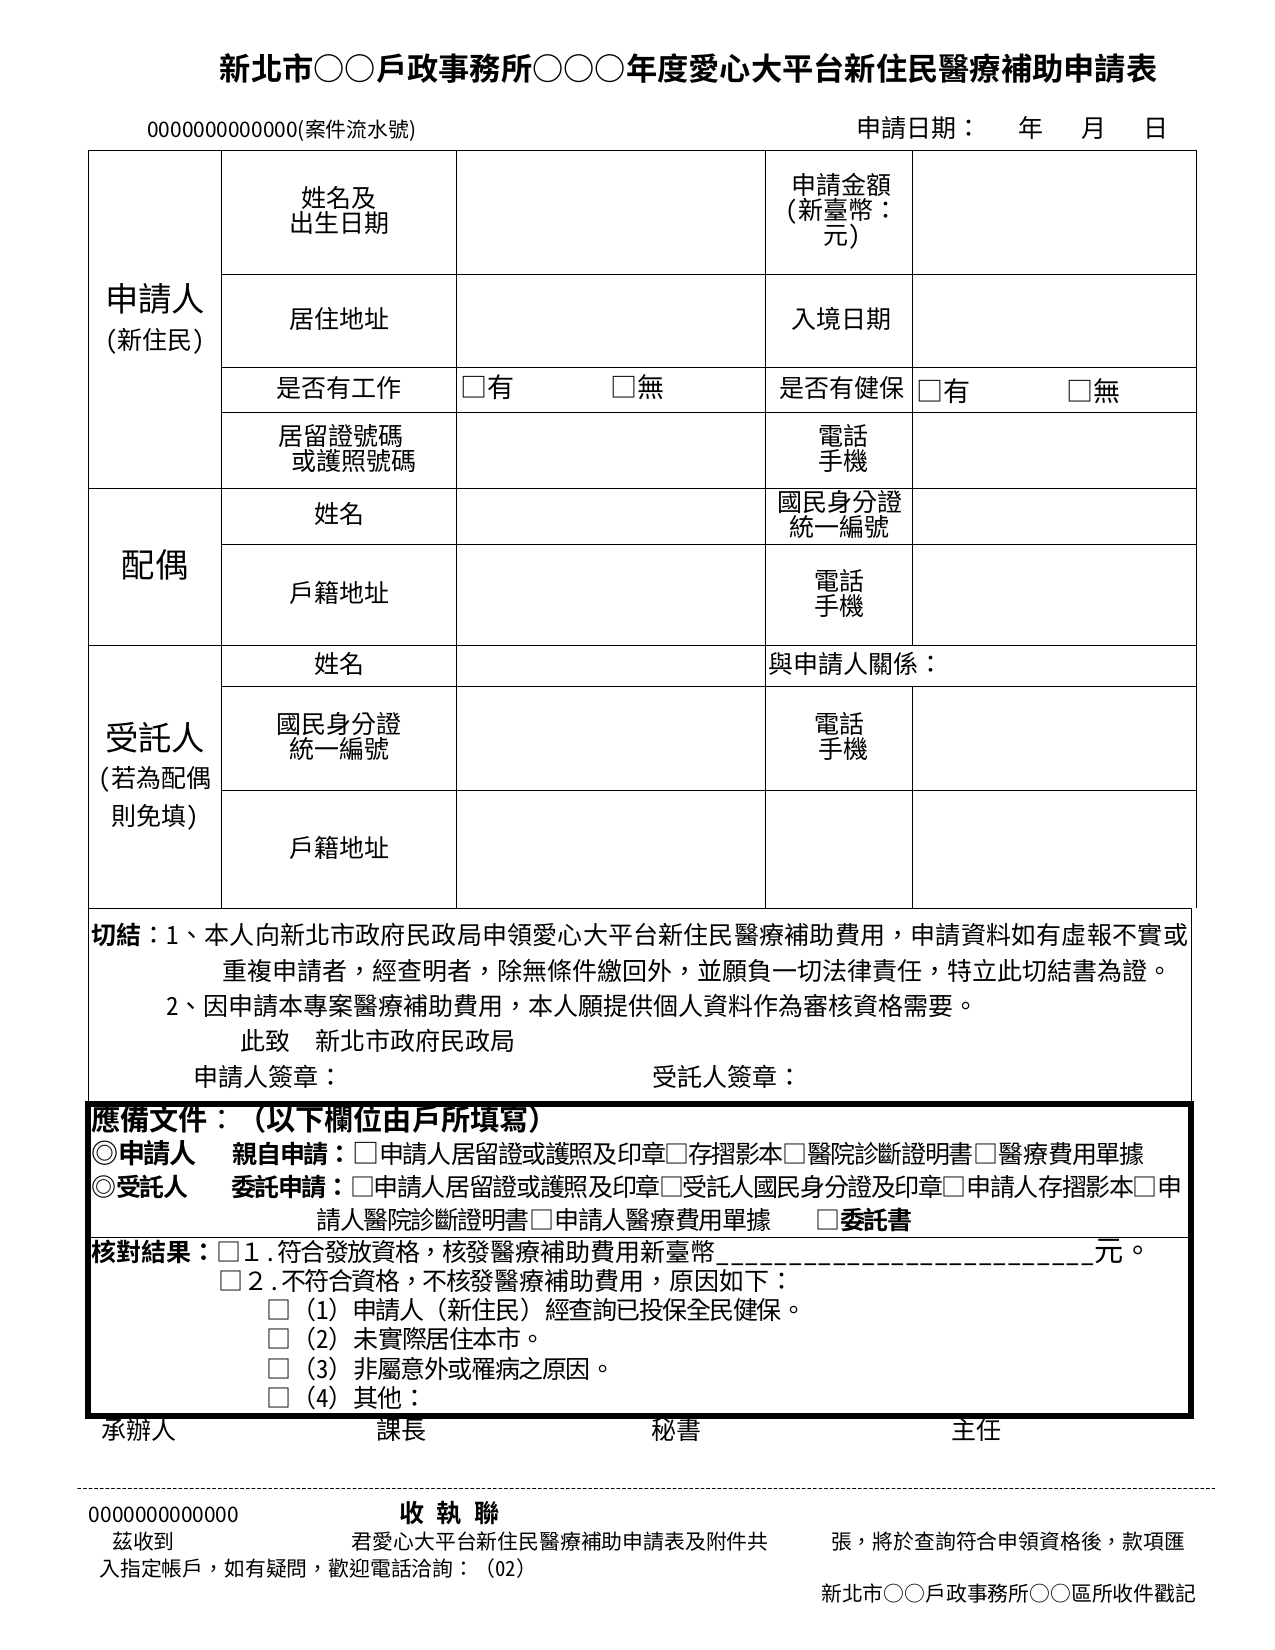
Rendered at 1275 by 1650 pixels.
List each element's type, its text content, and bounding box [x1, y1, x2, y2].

table_header 申請金額 (新臺幣：元) [766, 151, 912, 273]
table_cell 電話 手機 [766, 687, 912, 790]
table_cell [913, 791, 1196, 907]
table_cell [766, 791, 912, 907]
table_cell [457, 545, 765, 645]
table_cell 戶籍地址 [222, 791, 456, 907]
table_cell [457, 413, 765, 488]
table_cell 切結：1、本人向新北市政府民政局申領愛心大平台新住民醫療補助費用，申請資料如有虛報不實或重複申請者，經查明者，除無條件繳回外，並願負一切法律責任，特立此切結書為證。 2、因申請本專案醫療補助費用，本人願提供個人資料作為審核資格需要。 此致 新北市政府民政局 申請人簽章： 受託人簽章： [89, 909, 1191, 1101]
table_cell 電話 手機 [766, 545, 912, 645]
table_header [457, 151, 765, 273]
table_cell 受託人(若為配偶則免填) [89, 646, 221, 907]
table_cell 戶籍地址 [222, 545, 456, 645]
table_cell 姓名 [222, 489, 456, 544]
table_cell □有 □無 [913, 368, 1196, 412]
table_cell [457, 687, 765, 790]
table_header 申請人(新住民) [89, 151, 221, 488]
text 新北市○○戶政事務所○○區所收件戳記 [89, 1582, 1196, 1607]
table_cell [913, 489, 1196, 544]
text 0000000000000(案件流水號) 申請日期： 年 月 日 [97, 89, 1181, 150]
text 茲收到 君愛心大平台新住民醫療補助申請表及附件共 張，將於查詢符合申領資格後，款項匯入指定帳戶，如有疑問，歡迎電話洽詢：（02） [89, 1528, 1196, 1582]
table_cell [457, 489, 765, 544]
table_cell [457, 275, 765, 367]
table_cell [913, 413, 1196, 488]
table_cell 應備文件：（以下欄位由戶所填寫） ◎申請人 親自申請：□申請人居留證或護照及印章□存摺影本□醫院診斷證明書□醫療費用單據 ◎受託人 委託申請：□申請人居留證或護照及印章□受託人國民身分證及印章□申請人存摺影本□申請人醫院診斷證明書□申請人醫療費用單據 □委託書 [91, 1107, 1188, 1236]
table_cell 與申請人關係： [766, 646, 1196, 686]
table_cell [913, 545, 1196, 645]
table_cell 核對結果：□１.符合發放資格，核發醫療補助費用新臺幣__________________________元。 □２.不符合資格，不核發醫療補助費用，原因如下： □（1）申請人（新住民）經查詢已投保全民健保。 □（2）未實際居住本市。 □（3）非屬意外或罹病之原因。 □（4）其他： [91, 1238, 1188, 1413]
table_cell 是否有健保 [766, 368, 912, 412]
text 新北市○○戶政事務所○○○年度愛心大平台新住民醫療補助申請表 [97, 44, 1275, 89]
table_cell 是否有工作 [222, 368, 456, 412]
table_cell 入境日期 [766, 275, 912, 367]
table_cell [913, 275, 1196, 367]
table_cell 電話 手機 [766, 413, 912, 488]
table_cell [457, 791, 765, 907]
table_cell 居留證號碼 或護照號碼 [222, 413, 456, 488]
table_cell [457, 646, 765, 686]
table_cell 姓名 [222, 646, 456, 686]
table_cell □有 □無 [457, 368, 765, 412]
table_cell 居住地址 [222, 275, 456, 367]
text 承辦人 課長 秘書 主任 [101, 1419, 1275, 1444]
table_cell 配偶 [89, 489, 221, 645]
table_cell 國民身分證 統一編號 [766, 489, 912, 544]
text 0000000000000 收 執 聯 [89, 1503, 1196, 1528]
table_header [913, 151, 1196, 273]
table_header 姓名及 出生日期 [222, 151, 456, 273]
table_cell [1192, 908, 1196, 1101]
table_cell 國民身分證 統一編號 [222, 687, 456, 790]
table_cell [913, 687, 1196, 790]
